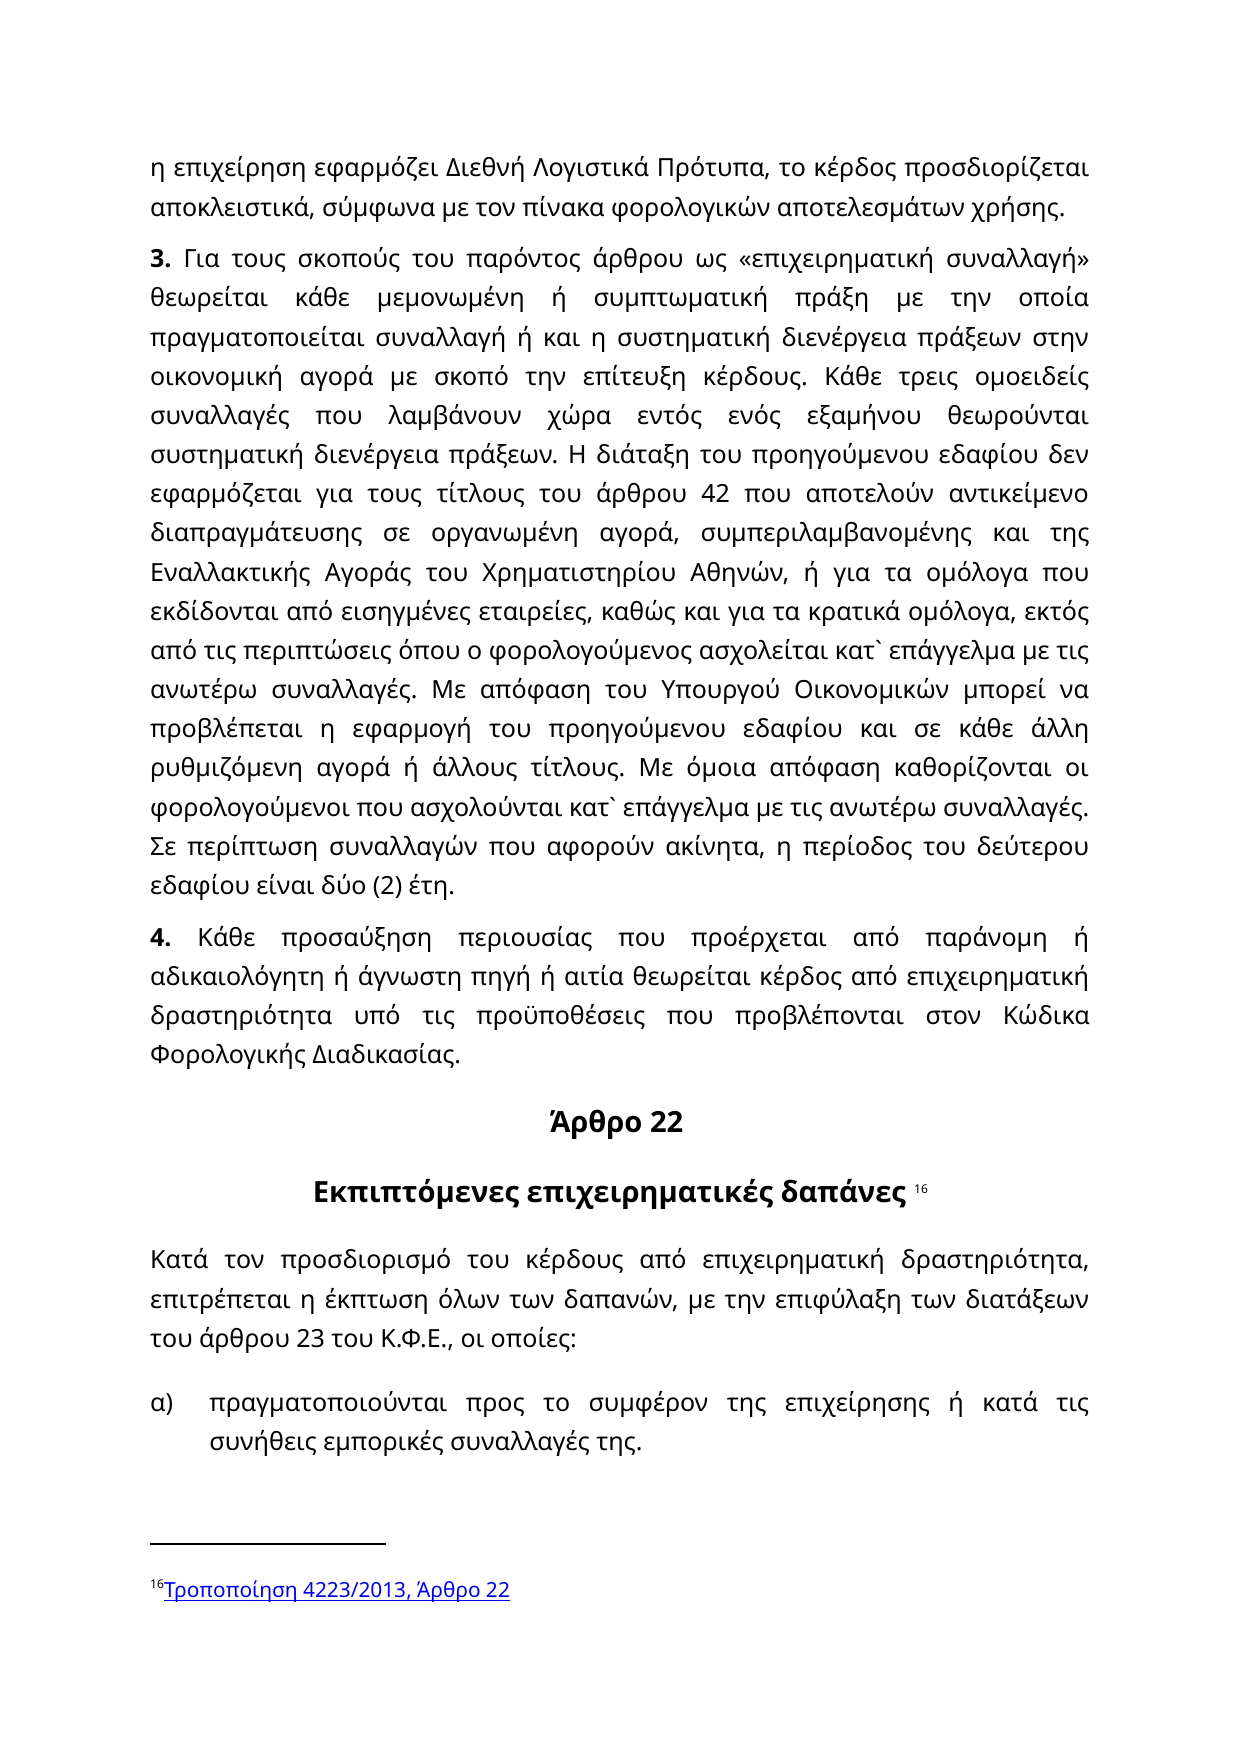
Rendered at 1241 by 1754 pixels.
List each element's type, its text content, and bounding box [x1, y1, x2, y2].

list α) πραγματοποιούνται προς το συμφέρον της επιχείρησης ή κατά τις συνήθεις εμπορικές συναλλαγές της. [150, 1384, 1090, 1458]
subtitle Εκπιπτόμενες επιχειρηματικές δαπάνες [150, 1171, 1090, 1211]
subtitle Άρθρο 22 [150, 1101, 1090, 1141]
text 4. Κάθε προσαύξηση περιουσίας που προέρχεται από παράνομη ή αδικαιολόγητη ή άγνωστη πηγή ή αιτία θεωρείται κέρδος από επιχειρηματική δραστηριότητα υπό τις προϋποθέσεις που προβλέπονται στον Κώδικα Φορολογικής Διαδικασίας. [150, 919, 1090, 1071]
text Κατά τον προσδιορισμό του κέρδους από επιχειρηματική δραστηριότητα, επιτρέπεται η έκπτωση όλων των δαπανών, με την επιφύλαξη των διατάξεων του άρθρου 23 του Κ.Φ.Ε., οι οποίες: [150, 1242, 1090, 1354]
text Τροποποίηση 4223/2013, Άρθρο 22 [150, 1576, 1090, 1604]
text 3. Για τους σκοπούς του παρόντος άρθρου ως «επιχειρηματική συναλλαγή» θεωρείται κάθε μεμονωμένη ή συμπτωματική πράξη με την οποία πραγματοποιείται συναλλαγή ή και η συστηματική διενέργεια πράξεων στην οικονομική αγορά με σκοπό την επίτευξη κέρδους. Κάθε τρεις ομοειδείς συναλλαγές που λαμβάνουν χώρα εντός ενός εξαμήνου θεωρούνται συστηματική διενέργεια πράξεων. Η διάταξη του προηγούμενου εδαφίου δεν εφαρμόζεται για τους τίτλους του άρθρου 42 που αποτελούν αντικείμενο διαπραγμάτευσης σε οργανωμένη αγορά, συμπεριλαμβανομένης και της Εναλλακτικής Αγοράς του Χρηματιστηρίου Αθηνών, ή για τα ομόλογα που εκδίδονται από εισηγμένες εταιρείες, καθώς και για τα κρατικά ομόλογα, εκτός από τις περιπτώσεις όπου ο φορολογούμενος ασχολείται κατ` επάγγελμα με τις ανωτέρω συναλλαγές. Με απόφαση του Υπουργού Οικονομικών μπορεί να προβλέπεται η εφαρμογή του προηγούμενου εδαφίου και σε κάθε άλλη ρυθμιζόμενη αγορά ή άλλους τίτλους. Με όμοια απόφαση καθορίζονται οι φορολογούμενοι που ασχολούνται κατ` επάγγελμα με τις ανωτέρω συναλλαγές. Σε περίπτωση συναλλαγών που αφορούν ακίνητα, η περίοδος του δεύτερου εδαφίου είναι δύο (2) έτη. [150, 241, 1090, 902]
text η επιχείρηση εφαρμόζει Διεθνή Λογιστικά Πρότυπα, το κέρδος προσδιορίζεται αποκλειστικά, σύμφωνα με τον πίνακα φορολογικών αποτελεσμάτων χρήσης. [150, 150, 1090, 223]
